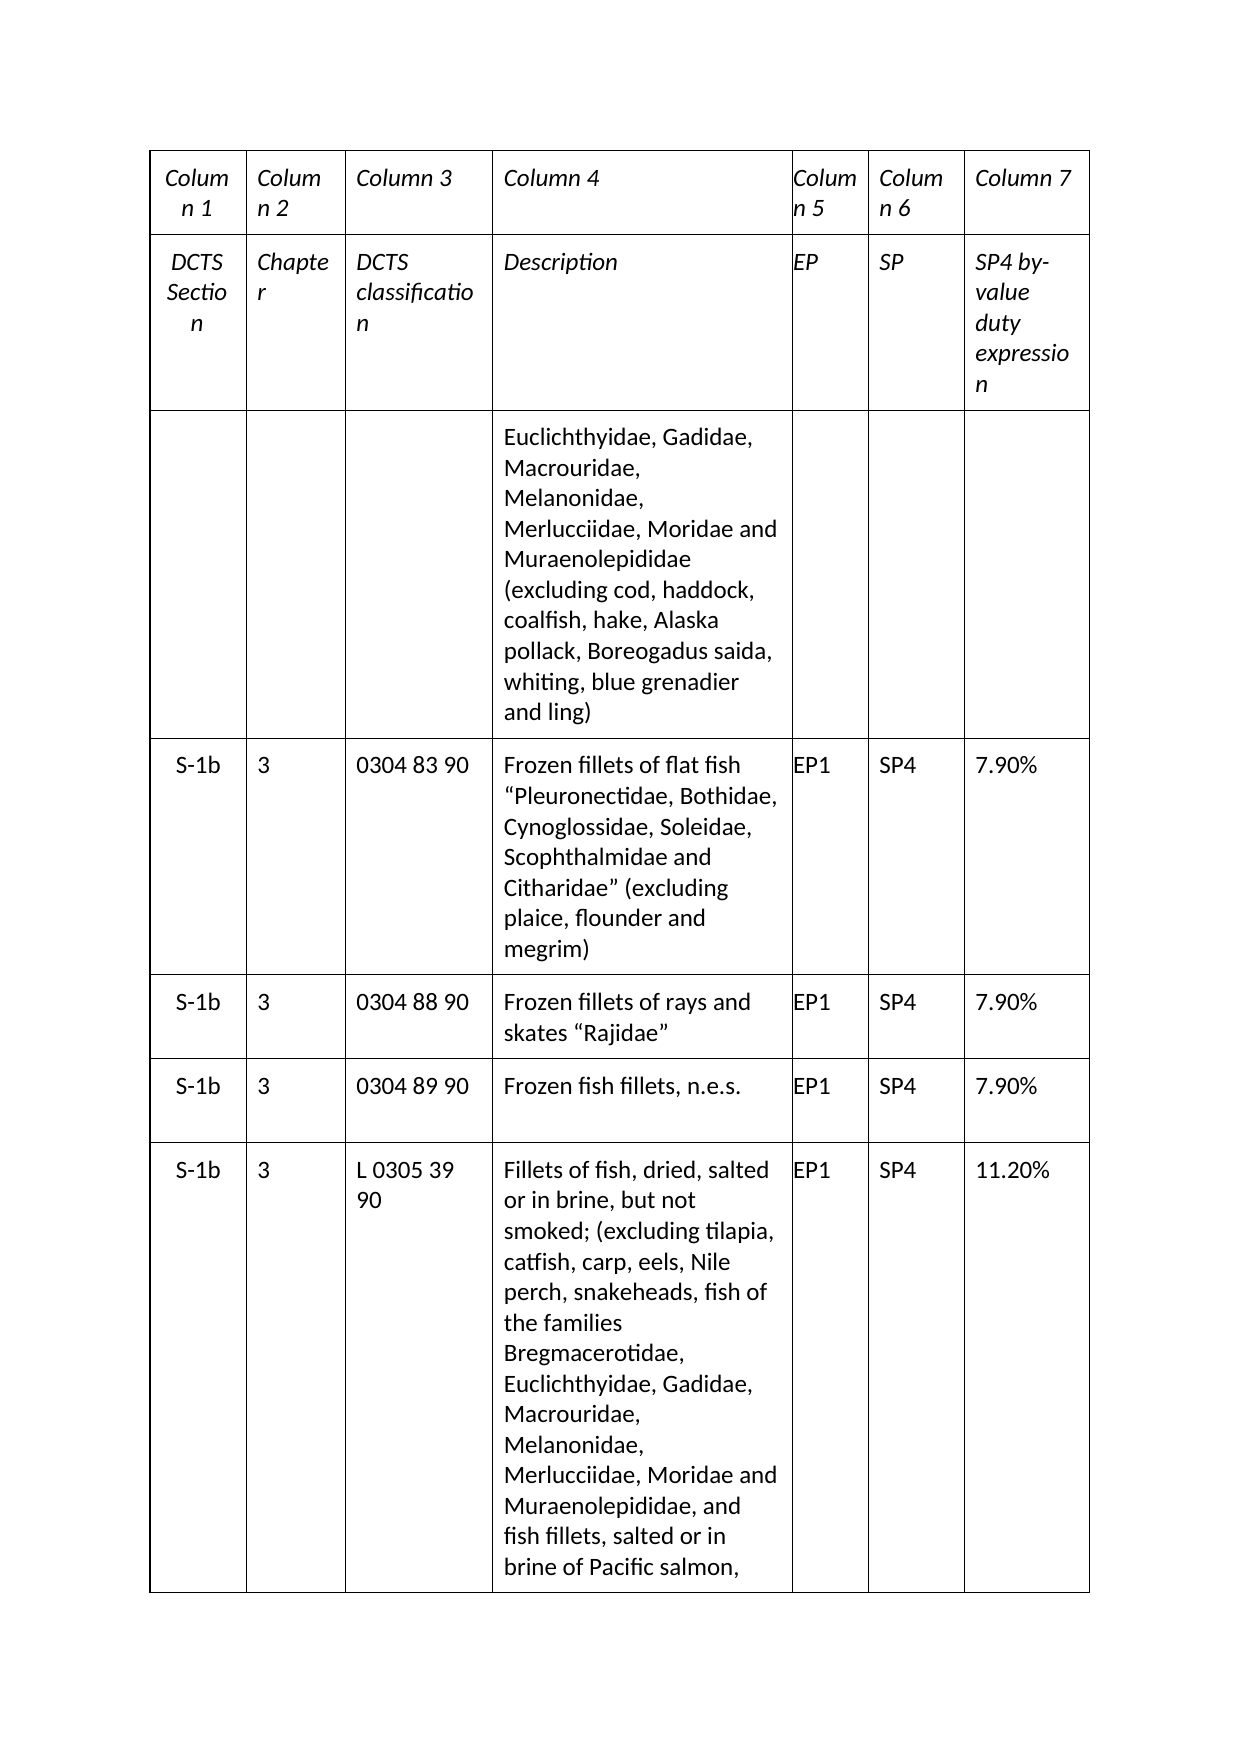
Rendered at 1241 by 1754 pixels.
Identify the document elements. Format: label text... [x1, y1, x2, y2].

table_cell 7.90% [965, 739, 1089, 974]
table_cell 3 [247, 1059, 345, 1142]
table_cell EP1 [793, 975, 868, 1058]
table_cell EP1 [793, 1143, 868, 1592]
table_cell Frozen fillets of flat fish “Pleuronectidae, Bothidae, Cynoglossidae, Soleidae, Scophthalmidae and Citharidae” (excluding plaice, flounder and megrim) [493, 739, 792, 974]
table_cell SP4 [869, 739, 964, 974]
table_cell 11.20% [965, 1143, 1089, 1592]
table_cell L 0305 39 90 [346, 1143, 492, 1592]
table_cell [965, 411, 1089, 738]
table_cell 0304 88 90 [346, 975, 492, 1058]
table_cell SP4 by-value duty expression [965, 235, 1089, 409]
table_cell Fillets of fish, dried, salted or in brine, but not smoked; (excluding tilapia, catfish, carp, eels, Nile perch, snakeheads, fish of the families Bregmacerotidae, Euclichthyidae, Gadidae, Macrouridae, Melanonidae, Merlucciidae, Moridae and Muraenolepididae, and fish fillets, salted or in brine of Pacific salmon, [493, 1143, 792, 1592]
table_cell [869, 411, 964, 738]
table_cell SP4 [869, 1143, 964, 1592]
table_header Column 7 [965, 151, 1089, 234]
table_cell 3 [247, 739, 345, 974]
table_cell EP1 [793, 1059, 868, 1142]
table_cell SP [869, 235, 964, 409]
table_header Column 3 [346, 151, 492, 234]
table_header Column 1 [151, 151, 246, 234]
table_cell SP4 [869, 1059, 964, 1142]
table_cell [793, 411, 868, 738]
table_cell S-1b [151, 975, 246, 1058]
table_cell S-1b [151, 1143, 246, 1592]
table_header Column 5 [793, 151, 868, 234]
table_cell 0304 89 90 [346, 1059, 492, 1142]
table_header Column 4 [493, 151, 792, 234]
table_cell DCTS Section [151, 235, 246, 409]
table_cell [346, 411, 492, 738]
table_cell 3 [247, 975, 345, 1058]
table_cell S-1b [151, 1059, 246, 1142]
table_cell DCTS classification [346, 235, 492, 409]
table_cell SP4 [869, 975, 964, 1058]
table_cell [151, 411, 246, 738]
table_cell S-1b [151, 739, 246, 974]
table_cell Frozen fillets of rays and skates “Rajidae” [493, 975, 792, 1058]
table_cell 7.90% [965, 975, 1089, 1058]
table_cell Euclichthyidae, Gadidae, Macrouridae, Melanonidae, Merlucciidae, Moridae and Muraenolepididae (excluding cod, haddock, coalfish, hake, Alaska pollack, Boreogadus saida, whiting, blue grenadier and ling) [493, 411, 792, 738]
table_cell Chapter [247, 235, 345, 409]
table_cell Frozen fish fillets, n.e.s. [493, 1059, 792, 1142]
table_header Column 2 [247, 151, 345, 234]
table_cell 0304 83 90 [346, 739, 492, 974]
table_cell [247, 411, 345, 738]
table_header Column 6 [869, 151, 964, 234]
table_cell Description [493, 235, 792, 409]
table_cell EP1 [793, 739, 868, 974]
table_cell EP [793, 235, 868, 409]
table_cell 7.90% [965, 1059, 1089, 1142]
table_cell 3 [247, 1143, 345, 1592]
